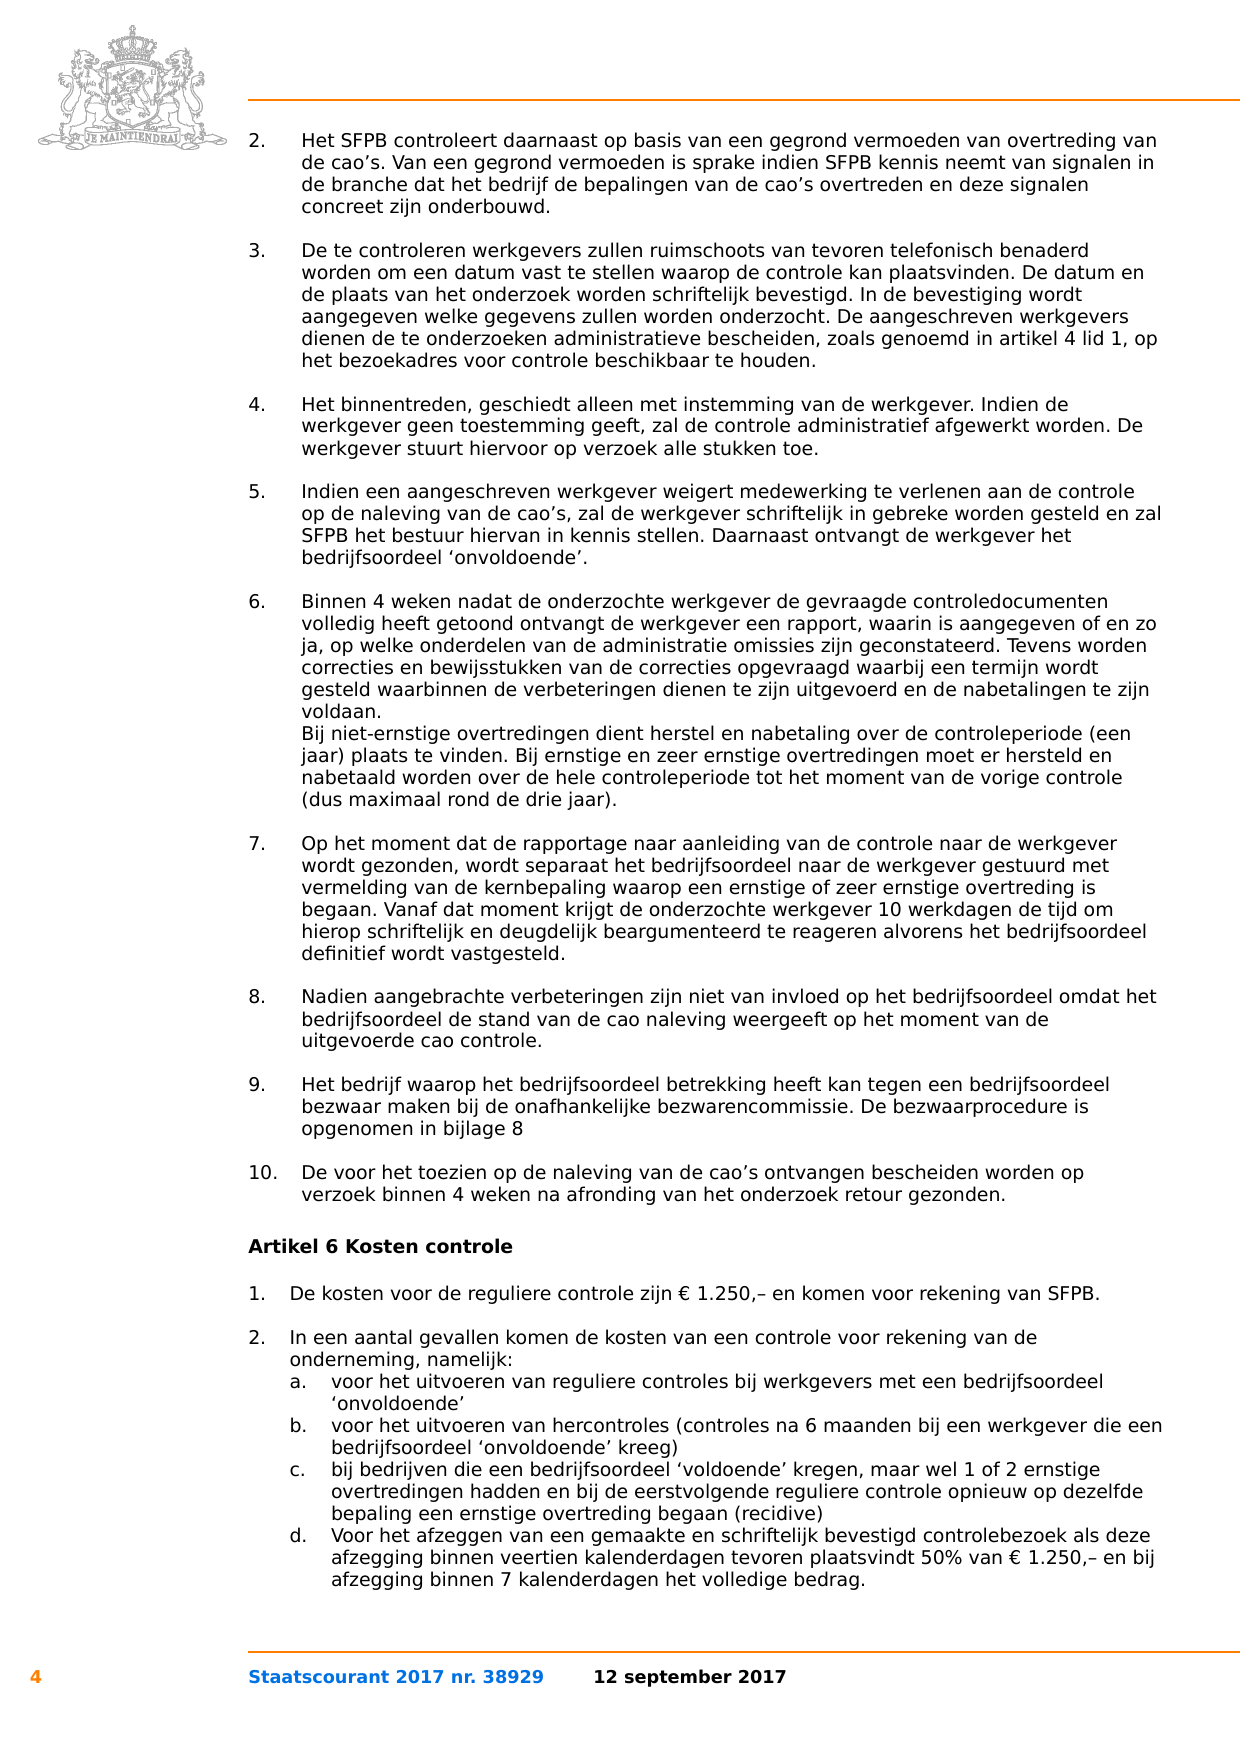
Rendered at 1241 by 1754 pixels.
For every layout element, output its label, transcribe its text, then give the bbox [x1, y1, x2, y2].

text a. voor het uitvoeren van reguliere controles bij werkgevers met een bedrijfsoordeel ‘onvoldoende’ [289, 1371, 1163, 1415]
text 8. Nadien aangebrachte verbeteringen zijn niet van invloed op het bedrijfsoordeel omdat het bedrijfsoordeel de stand van de cao naleving weergeeft op het moment van de uitgevoerde cao controle. [248, 986, 1163, 1052]
text b. voor het uitvoeren van hercontroles (controles na 6 maanden bij een werkgever die een bedrijfsoordeel ‘onvoldoende’ kreeg) [289, 1415, 1163, 1459]
text Bij niet-ernstige overtredingen dient herstel en nabetaling over de controleperiode (een jaar) plaats te vinden. Bij ernstige en zeer ernstige overtredingen moet er hersteld en nabetaald worden over de hele controleperiode tot het moment van de vorige controle (dus maximaal rond de drie jaar). [301, 723, 1163, 811]
text 4. Het binnentreden, geschiedt alleen met instemming van de werkgever. Indien de werkgever geen toestemming geeft, zal de controle administratief afgewerkt worden. De werkgever stuurt hiervoor op verzoek alle stukken toe. [248, 393, 1163, 459]
text 10. De voor het toezien op de naleving van de cao’s ontvangen bescheiden worden op verzoek binnen 4 weken na afronding van het onderzoek retour gezonden. [248, 1162, 1163, 1206]
text 2. Het SFPB controleert daarnaast op basis van een gegrond vermoeden van overtreding van de cao’s. Van een gegrond vermoeden is sprake indien SFPB kennis neemt van signalen in de branche dat het bedrijf de bepalingen van de cao’s overtreden en deze signalen concreet zijn onderbouwd. [248, 130, 1163, 218]
subtitle Artikel 6 Kosten controle [248, 1236, 1163, 1258]
text 7. Op het moment dat de rapportage naar aanleiding van de controle naar de werkgever wordt gezonden, wordt separaat het bedrijfsoordeel naar de werkgever gestuurd met vermelding van de kernbepaling waarop een ernstige of zeer ernstige overtreding is begaan. Vanaf dat moment krijgt de onderzochte werkgever 10 werkdagen de tijd om hierop schriftelijk en deugdelijk beargumenteerd te reageren alvorens het bedrijfsoordeel definitief wordt vastgesteld. [248, 833, 1163, 964]
text c. bij bedrijven die een bedrijfsoordeel ‘voldoende’ kregen, maar wel 1 of 2 ernstige overtredingen hadden en bij de eerstvolgende reguliere controle opnieuw op dezelfde bepaling een ernstige overtreding begaan (recidive) [289, 1459, 1163, 1525]
text 3. De te controleren werkgevers zullen ruimschoots van tevoren telefonisch benaderd worden om een datum vast te stellen waarop de controle kan plaatsvinden. De datum en de plaats van het onderzoek worden schriftelijk bevestigd. In de bevestiging wordt aangegeven welke gegevens zullen worden onderzocht. De aangeschreven werkgevers dienen de te onderzoeken administratieve bescheiden, zoals genoemd in artikel 4 lid 1, op het bezoekadres voor controle beschikbaar te houden. [248, 240, 1163, 372]
text d. Voor het afzeggen van een gemaakte en schriftelijk bevestigd controlebezoek als deze afzegging binnen veertien kalenderdagen tevoren plaatsvindt 50% van € 1.250,– en bij afzegging binnen 7 kalenderdagen het volledige bedrag. [289, 1525, 1163, 1591]
text 5. Indien een aangeschreven werkgever weigert medewerking te verlenen aan de controle op de naleving van de cao’s, zal de werkgever schriftelijk in gebreke worden gesteld en zal SFPB het bestuur hiervan in kennis stellen. Daarnaast ontvangt de werkgever het bedrijfsoordeel ‘onvoldoende’. [248, 481, 1163, 569]
picture [38, 25, 227, 150]
text 1. De kosten voor de reguliere controle zijn € 1.250,– en komen voor rekening van SFPB. [248, 1283, 1163, 1305]
text 9. Het bedrijf waarop het bedrijfsoordeel betrekking heeft kan tegen een bedrijfsoordeel bezwaar maken bij de onafhankelijke bezwarencommissie. De bezwaarprocedure is opgenomen in bijlage 8 [248, 1074, 1163, 1140]
text 2. In een aantal gevallen komen de kosten van een controle voor rekening van de onderneming, namelijk: [248, 1327, 1163, 1371]
text 6. Binnen 4 weken nadat de onderzochte werkgever de gevraagde controledocumenten volledig heeft getoond ontvangt de werkgever een rapport, waarin is aangegeven of en zo ja, op welke onderdelen van de administratie omissies zijn geconstateerd. Tevens worden correcties en bewijsstukken van de correcties opgevraagd waarbij een termijn wordt gesteld waarbinnen de verbeteringen dienen te zijn uitgevoerd en de nabetalingen te zijn voldaan. [248, 591, 1163, 723]
